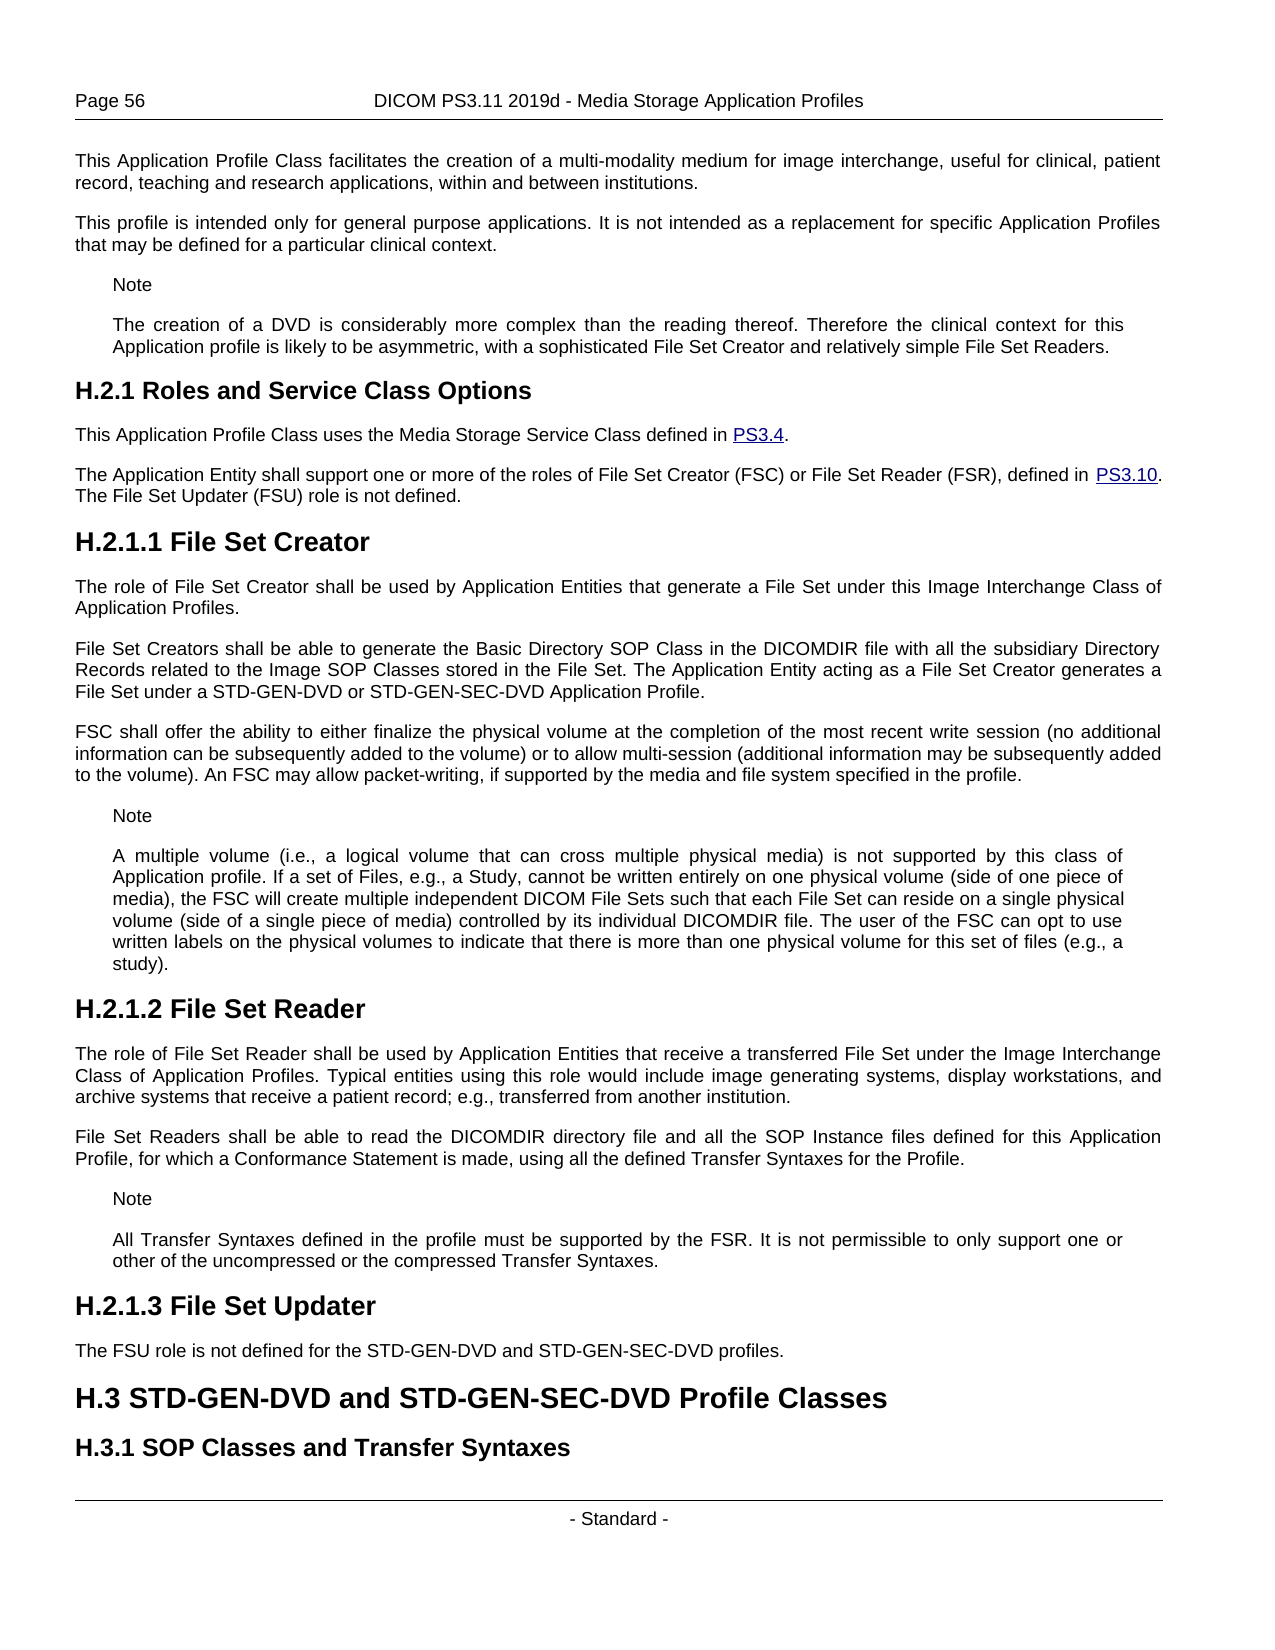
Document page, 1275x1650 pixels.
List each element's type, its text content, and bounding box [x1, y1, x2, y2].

text H.2.1.2 File Set Reader [75, 993, 1162, 1024]
text Note [112, 804, 1125, 826]
text H.2.1.3 File Set Updater [75, 1290, 1162, 1322]
text H.2.1 Roles and Service Class Options [75, 376, 1162, 405]
text A multiple volume (i.e., a logical volume that can cross multiple physical media) is not supported by this class of Application profile. If a set of Files, e.g., a Study, cannot be written entirely on one physical volume (side of one piece of media), the FSC will create multiple independent DICOM File Sets such that each File Set can reside on a single physical volume (side of a single piece of media) controlled by its individual DICOMDIR file. The user of the FSC can opt to use written labels on the physical volumes to indicate that there is more than one physical volume for this set of files (e.g., a study). [112, 845, 1125, 974]
text H.3.1 SOP Classes and Transfer Syntaxes [75, 1433, 1162, 1462]
text File Set Creators shall be able to generate the Basic Directory SOP Class in the DICOMDIR file with all the subsidiary Directory Records related to the Image SOP Classes stored in the File Set. The Application Entity acting as a File Set Creator generates a File Set under a STD-GEN-DVD or STD-GEN-SEC-DVD Application Profile. [75, 637, 1162, 702]
text Note [112, 1188, 1125, 1210]
text The FSU role is not defined for the STD-GEN-DVD and STD-GEN-SEC-DVD profiles. [75, 1340, 1162, 1362]
text All Transfer Syntaxes defined in the profile must be supported by the FSR. It is not permissible to only support one or other of the uncompressed or the compressed Transfer Syntaxes. [112, 1228, 1125, 1272]
text This profile is intended only for general purpose applications. It is not intended as a replacement for specific Application Profiles that may be defined for a particular clinical context. [75, 212, 1162, 255]
text The role of File Set Creator shall be used by Application Entities that generate a File Set under this Image Interchange Class of Application Profiles. [75, 576, 1162, 619]
text The Application Entity shall support one or more of the roles of File Set Creator (FSC) or File Set Reader (FSR), defined in PS3.10. The File Set Updater (FSU) role is not defined. [75, 464, 1162, 507]
text FSC shall offer the ability to either finalize the physical volume at the completion of the most recent write session (no additional information can be subsequently added to the volume) or to allow multi-session (additional information may be subsequently added to the volume). An FSC may allow packet-writing, if supported by the media and file system specified in the profile. [75, 721, 1162, 786]
text The role of File Set Reader shall be used by Application Entities that receive a transferred File Set under the Image Interchange Class of Application Profiles. Typical entities using this role would include image generating systems, display workstations, and archive systems that receive a patient record; e.g., transferred from another institution. [75, 1043, 1162, 1107]
text File Set Readers shall be able to read the DICOMDIR directory file and all the SOP Instance files defined for this Application Profile, for which a Conformance Statement is made, using all the defined Transfer Syntaxes for the Profile. [75, 1126, 1162, 1169]
text Note [112, 274, 1125, 295]
text The creation of a DVD is considerably more complex than the reading thereof. Therefore the clinical context for this Application profile is likely to be asymmetric, with a sophisticated File Set Creator and relatively simple File Set Readers. [112, 314, 1125, 357]
text H.3 STD-GEN-DVD and STD-GEN-SEC-DVD Profile Classes [75, 1381, 1162, 1414]
text This Application Profile Class facilitates the creation of a multi-modality medium for image interchange, useful for clinical, patient record, teaching and research applications, within and between institutions. [75, 150, 1162, 193]
text This Application Profile Class uses the Media Storage Service Class defined in PS3.4. [75, 423, 1162, 445]
text H.2.1.1 File Set Creator [75, 526, 1162, 557]
